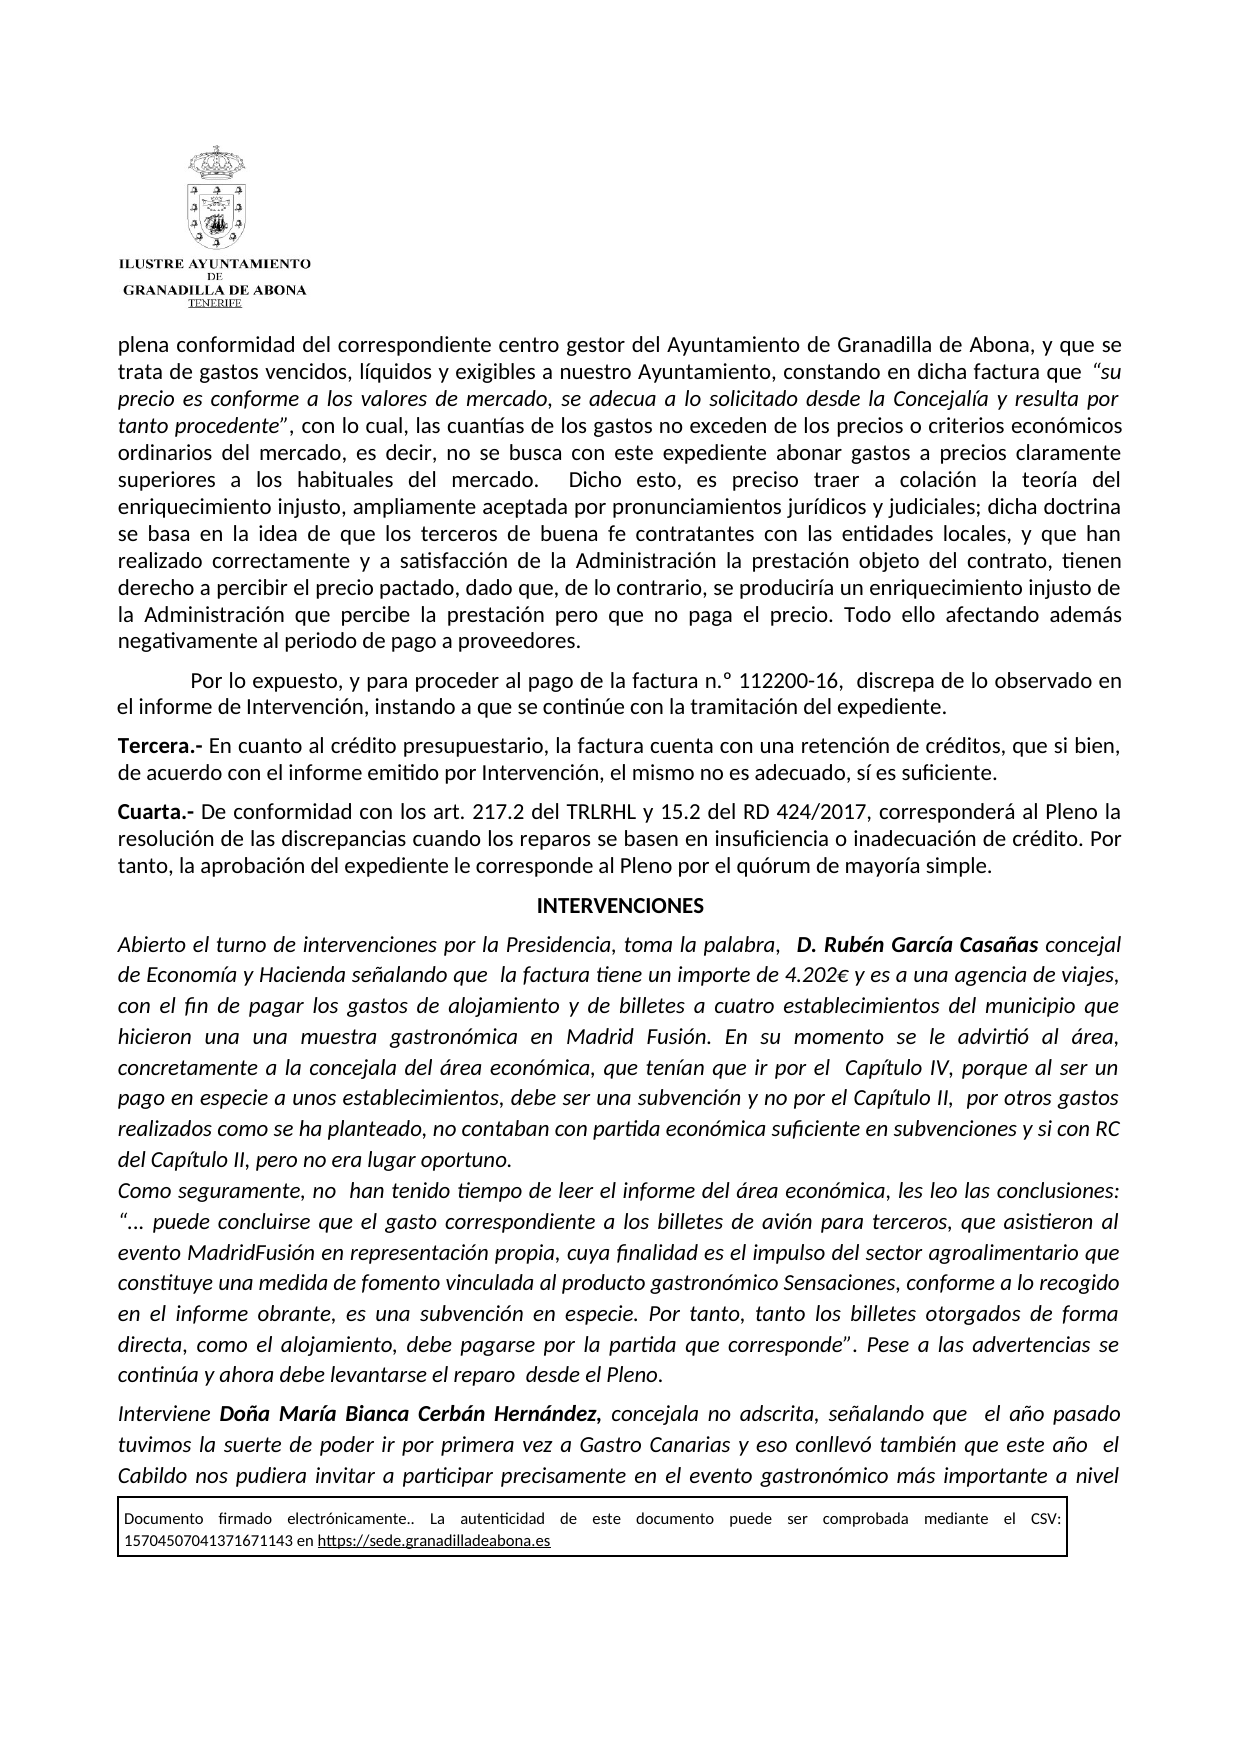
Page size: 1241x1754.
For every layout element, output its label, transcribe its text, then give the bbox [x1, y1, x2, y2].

text Como seguramente, no han tenido tiempo de leer el informe del área económica, les leo las conclusiones: “... puede concluirse que el gasto correspondiente a los billetes de avión para terceros, que asistieron al evento MadridFusión en representación propia, cuya finalidad es el impulso del sector agroalimentario que constituye una medida de fomento vinculada al producto gastronómico Sensaciones, conforme a lo recogido en el informe obrante, es una subvención en especie. Por tanto, tanto los billetes otorgados de forma directa, como el alojamiento, debe pagarse por la partida que corresponde”. Pese a las advertencias se continúa y ahora debe levantarse el reparo desde el Pleno. [118, 1176, 1124, 1388]
text plena conformidad del correspondiente centro gestor del Ayuntamiento de Granadilla de Abona, y que se trata de gastos vencidos, líquidos y exigibles a nuestro Ayuntamiento, constando en dicha factura que “su precio es conforme a los valores de mercado, se adecua a lo solicitado desde la Concejalía y resulta por tanto procedente”, con lo cual, las cuantías de los gastos no exceden de los precios o criterios económicos ordinarios del mercado, es decir, no se busca con este expediente abonar gastos a precios claramente superiores a los habituales del mercado. Dicho esto, es preciso traer a colación la teoría del enriquecimiento injusto, ampliamente aceptada por pronunciamientos jurídicos y judiciales; dicha doctrina se basa en la idea de que los terceros de buena fe contratantes con las entidades locales, y que han realizado correctamente y a satisfacción de la Administración la prestación objeto del contrato, tienen derecho a percibir el precio pactado, dado que, de lo contrario, se produciría un enriquecimiento injusto de la Administración que percibe la prestación pero que no paga el precio. Todo ello afectando además negativamente al periodo de pago a proveedores. [118, 331, 1124, 655]
subtitle INTERVENCIONES [118, 891, 1122, 919]
text Abierto el turno de intervenciones por la Presidencia, toma la palabra, D. Rubén García Casañas concejal de Economía y Hacienda señalando que la factura tiene un importe de 4.202€ y es a una agencia de viajes, con el fin de pagar los gastos de alojamiento y de billetes a cuatro establecimientos del municipio que hicieron una una muestra gastronómica en Madrid Fusión. En su momento se le advirtió al área, concretamente a la concejala del área económica, que tenían que ir por el Capítulo IV, porque al ser un pago en especie a unos establecimientos, debe ser una subvención y no por el Capítulo II, por otros gastos realizados como se ha planteado, no contaban con partida económica suficiente en subvenciones y si con RC del Capítulo II, pero no era lugar oportuno. [118, 930, 1124, 1173]
text Tercera.- En cuanto al crédito presupuestario, la factura cuenta con una retención de créditos, que si bien, de acuerdo con el informe emitido por Intervención, el mismo no es adecuado, sí es suficiente. [118, 732, 1124, 786]
text Por lo expuesto, y para proceder al pago de la factura n.º 112200-16, discrepa de lo observado en el informe de Intervención, instando a que se continúe con la tramitación del expediente. [117, 667, 1124, 721]
text Interviene Doña María Bianca Cerbán Hernández, concejala no adscrita, señalando que el año pasado tuvimos la suerte de poder ir por primera vez a Gastro Canarias y eso conllevó también que este año el Cabildo nos pudiera invitar a participar precisamente en el evento gastronómico más importante a nivel [118, 1399, 1124, 1489]
text Cuarta.- De conformidad con los art. 217.2 del TRLRHL y 15.2 del RD 424/2017, corresponderá al Pleno la resolución de las discrepancias cuando los reparos se basen en insuficiencia o inadecuación de crédito. Por tanto, la aprobación del expediente le corresponde al Pleno por el quórum de mayoría simple. [118, 798, 1124, 879]
